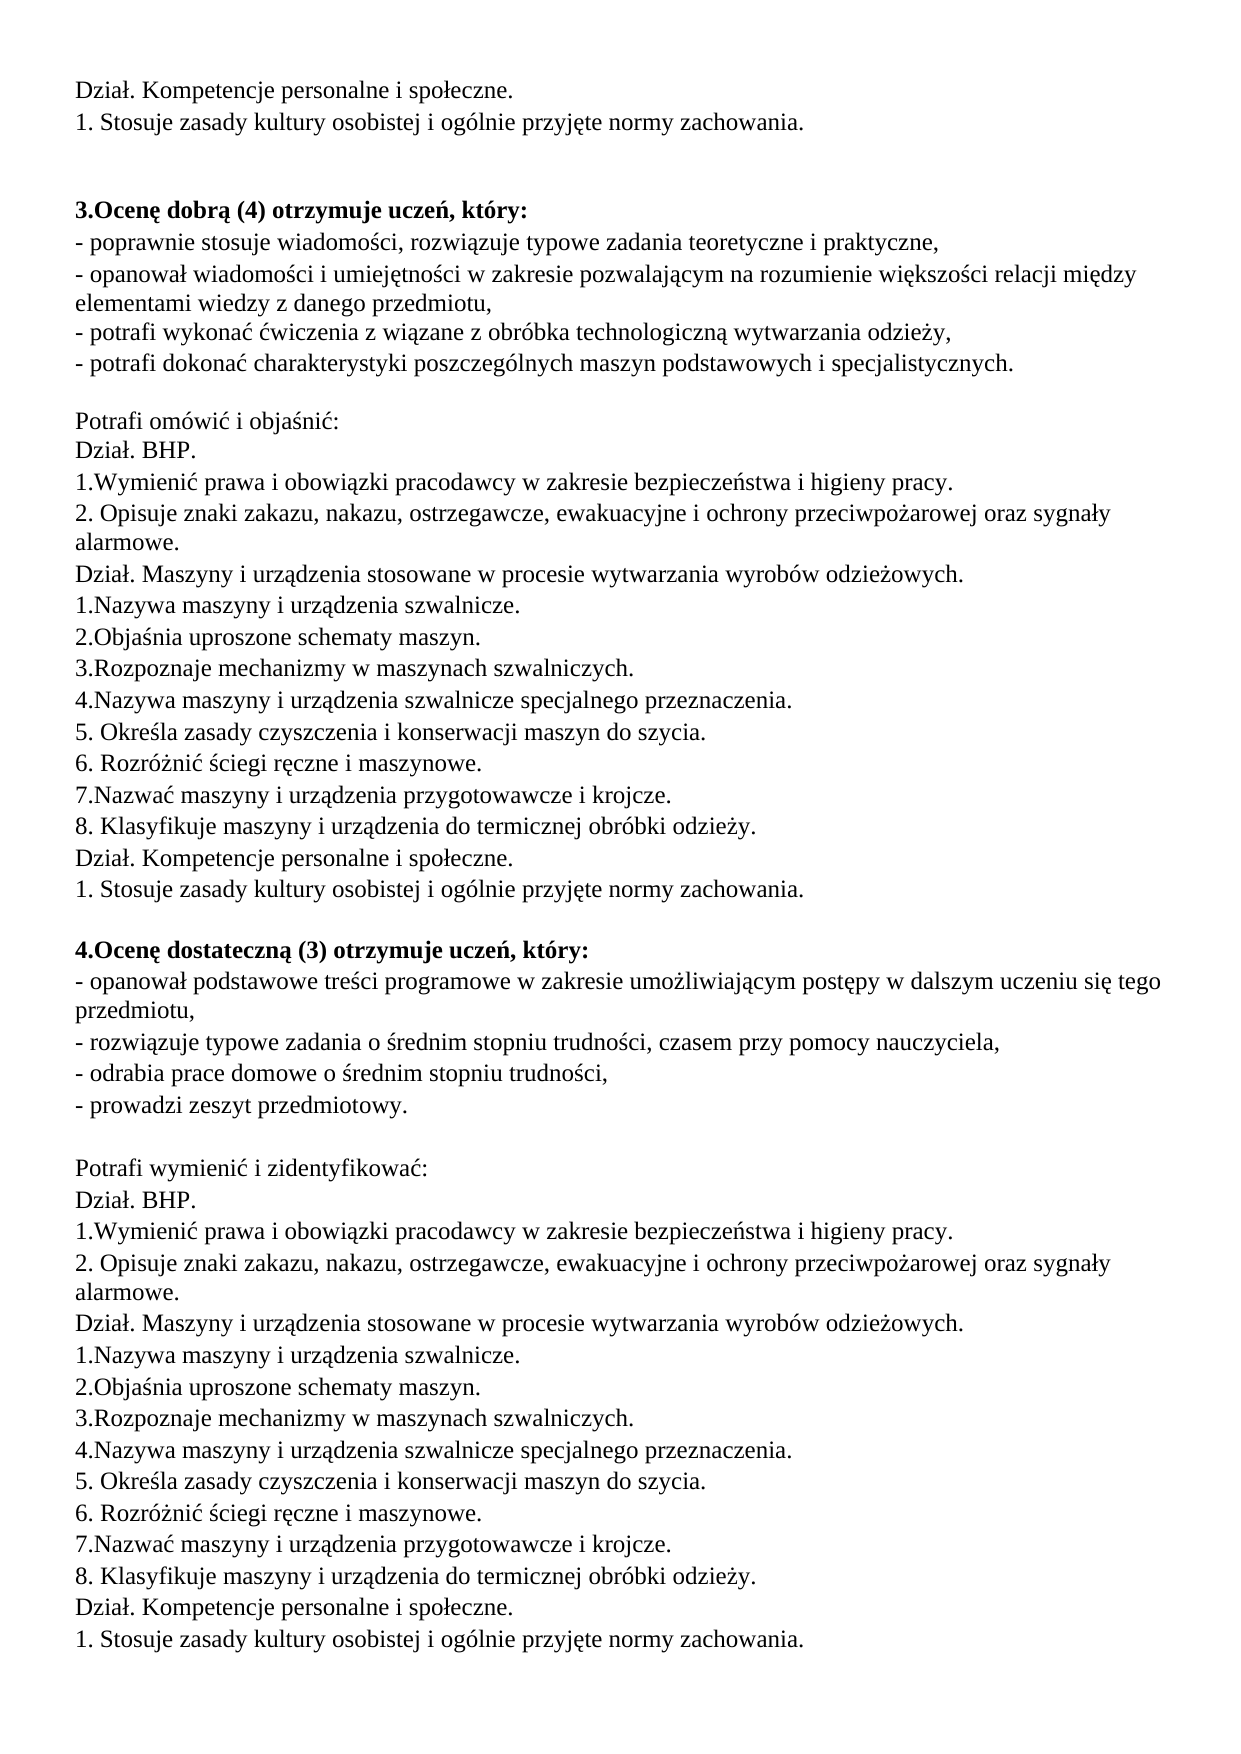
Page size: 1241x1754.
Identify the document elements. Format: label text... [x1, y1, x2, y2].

text 1. Stosuje zasady kultury osobistej i ogólnie przyjęte normy zachowania. [75, 874, 1165, 903]
text - potrafi dokonać charakterystyki poszczególnych maszyn podstawowych i specjalistycznych. [75, 348, 1165, 377]
text 2. Opisuje znaki zakazu, nakazu, ostrzegawcze, ewakuacyjne i ochrony przeciwpożarowej oraz sygnały alarmowe. [75, 498, 1165, 556]
text Dział. Maszyny i urządzenia stosowane w procesie wytwarzania wyrobów odzieżowych. [75, 559, 1165, 587]
text 5. Określa zasady czyszczenia i konserwacji maszyn do szycia. [75, 1466, 1165, 1495]
text 6. Rozróżnić ściegi ręczne i maszynowe. [75, 1498, 1165, 1527]
text 1.Wymienić prawa i obowiązki pracodawcy w zakresie bezpieczeństwa i higieny pracy. [75, 467, 1165, 495]
text 4.Ocenę dostateczną (3) otrzymuje uczeń, który: [75, 935, 1165, 964]
text 5. Określa zasady czyszczenia i konserwacji maszyn do szycia. [75, 717, 1165, 745]
text 8. Klasyfikuje maszyny i urządzenia do termicznej obróbki odzieży. [75, 811, 1165, 840]
text - prowadzi zeszyt przedmiotowy. [75, 1090, 1165, 1119]
text Dział. BHP. [75, 1185, 1165, 1213]
text 8. Klasyfikuje maszyny i urządzenia do termicznej obróbki odzieży. [75, 1561, 1165, 1590]
text Dział. Kompetencje personalne i społeczne. [75, 1592, 1165, 1621]
text Dział. BHP. [75, 435, 1165, 464]
text Potrafi wymienić i zidentyfikować: [75, 1153, 1165, 1182]
text 3.Ocenę dobrą (4) otrzymuje uczeń, który: [75, 196, 1165, 224]
text 7.Nazwać maszyny i urządzenia przygotowawcze i krojcze. [75, 1529, 1165, 1558]
text Dział. Maszyny i urządzenia stosowane w procesie wytwarzania wyrobów odzieżowych. [75, 1308, 1165, 1337]
text 2.Objaśnia uproszone schematy maszyn. [75, 1372, 1165, 1400]
text 3.Rozpoznaje mechanizmy w maszynach szwalniczych. [75, 1403, 1165, 1432]
text 1. Stosuje zasady kultury osobistej i ogólnie przyjęte normy zachowania. [75, 107, 1165, 135]
text - rozwiązuje typowe zadania o średnim stopniu trudności, czasem przy pomocy nauczyciela, [75, 1027, 1165, 1056]
text 1.Wymienić prawa i obowiązki pracodawcy w zakresie bezpieczeństwa i higieny pracy. [75, 1216, 1165, 1245]
text 1. Stosuje zasady kultury osobistej i ogólnie przyjęte normy zachowania. [75, 1624, 1165, 1653]
text 2. Opisuje znaki zakazu, nakazu, ostrzegawcze, ewakuacyjne i ochrony przeciwpożarowej oraz sygnały alarmowe. [75, 1248, 1165, 1306]
text - opanował podstawowe treści programowe w zakresie umożliwiającym postępy w dalszym uczeniu się tego przedmiotu, [75, 966, 1165, 1024]
text - odrabia prace domowe o średnim stopniu trudności, [75, 1058, 1165, 1087]
text 6. Rozróżnić ściegi ręczne i maszynowe. [75, 748, 1165, 777]
text Dział. Kompetencje personalne i społeczne. [75, 75, 1165, 104]
text 2.Objaśnia uproszone schematy maszyn. [75, 622, 1165, 651]
text 1.Nazywa maszyny i urządzenia szwalnicze. [75, 1340, 1165, 1369]
text - poprawnie stosuje wiadomości, rozwiązuje typowe zadania teoretyczne i praktyczne, [75, 227, 1165, 256]
text - opanował wiadomości i umiejętności w zakresie pozwalającym na rozumienie większości relacji między elementami wiedzy z danego przedmiotu, [75, 259, 1165, 316]
text Potrafi omówić i objaśnić: [75, 406, 1165, 435]
text 3.Rozpoznaje mechanizmy w maszynach szwalniczych. [75, 653, 1165, 682]
text 1.Nazywa maszyny i urządzenia szwalnicze. [75, 590, 1165, 619]
text 4.Nazywa maszyny i urządzenia szwalnicze specjalnego przeznaczenia. [75, 685, 1165, 714]
text Dział. Kompetencje personalne i społeczne. [75, 843, 1165, 872]
text 7.Nazwać maszyny i urządzenia przygotowawcze i krojcze. [75, 780, 1165, 808]
text - potrafi wykonać ćwiczenia z wiązane z obróbka technologiczną wytwarzania odzieży, [75, 317, 1165, 345]
text 4.Nazywa maszyny i urządzenia szwalnicze specjalnego przeznaczenia. [75, 1435, 1165, 1463]
